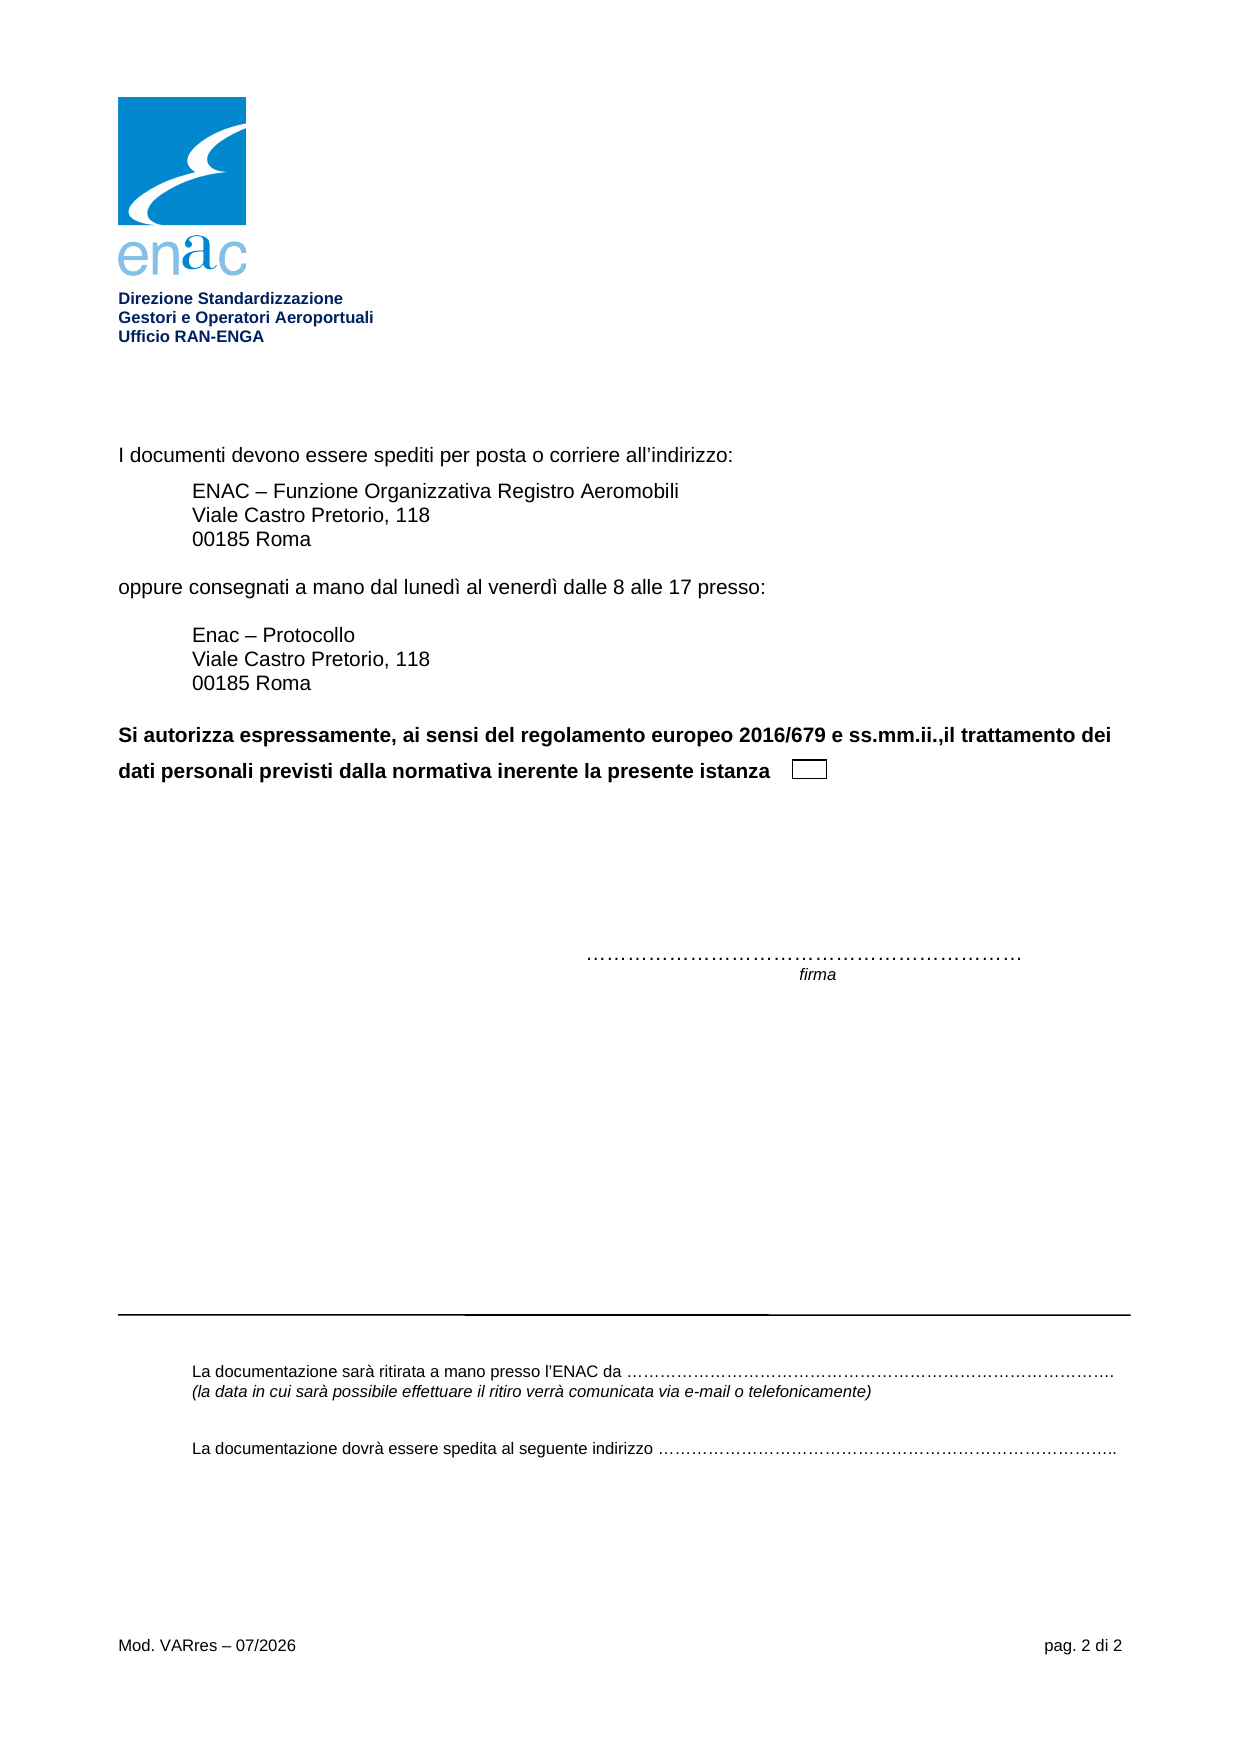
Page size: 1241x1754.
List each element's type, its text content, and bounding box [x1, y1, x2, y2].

text La documentazione sarà ritirata a mano presso l’ENAC da ……………………………………………………………………………. [118, 1362, 1122, 1381]
text 00185 Roma [192, 671, 1122, 695]
text ENAC – Funzione Organizzativa Registro Aeromobili [192, 479, 1122, 503]
text Viale Castro Pretorio, 118 [192, 647, 1122, 671]
text Viale Castro Pretorio, 118 [192, 503, 1122, 527]
list Si autorizza espressamente, ai sensi del regolamento europeo 2016/679 e ss.mm.ii.,il trattamento dei dati personali previsti dalla normativa inerente la presente istanza [118, 723, 1122, 783]
text La documentazione dovrà essere spedita al seguente indirizzo ……………………………………………………………………….. [118, 1439, 1122, 1458]
text Ufficio RAN-ENGA [118, 327, 1149, 346]
text ……………………………………………………… [118, 941, 1122, 964]
text oppure consegnati a mano dal lunedì al venerdì dalle 8 alle 17 presso: [118, 575, 1122, 599]
text 00185 Roma [192, 527, 1122, 551]
text Enac – Protocollo [192, 623, 1122, 647]
text I documenti devono essere spediti per posta o corriere all’indirizzo: [118, 443, 1122, 467]
text Gestori e Operatori Aeroportuali [118, 308, 1122, 327]
text (la data in cui sarà possibile effettuare il ritiro verrà comunicata via e-mail o telefonicamente) [118, 1381, 1122, 1401]
text Direzione Standardizzazione [118, 288, 1122, 308]
text firma [118, 964, 1122, 984]
